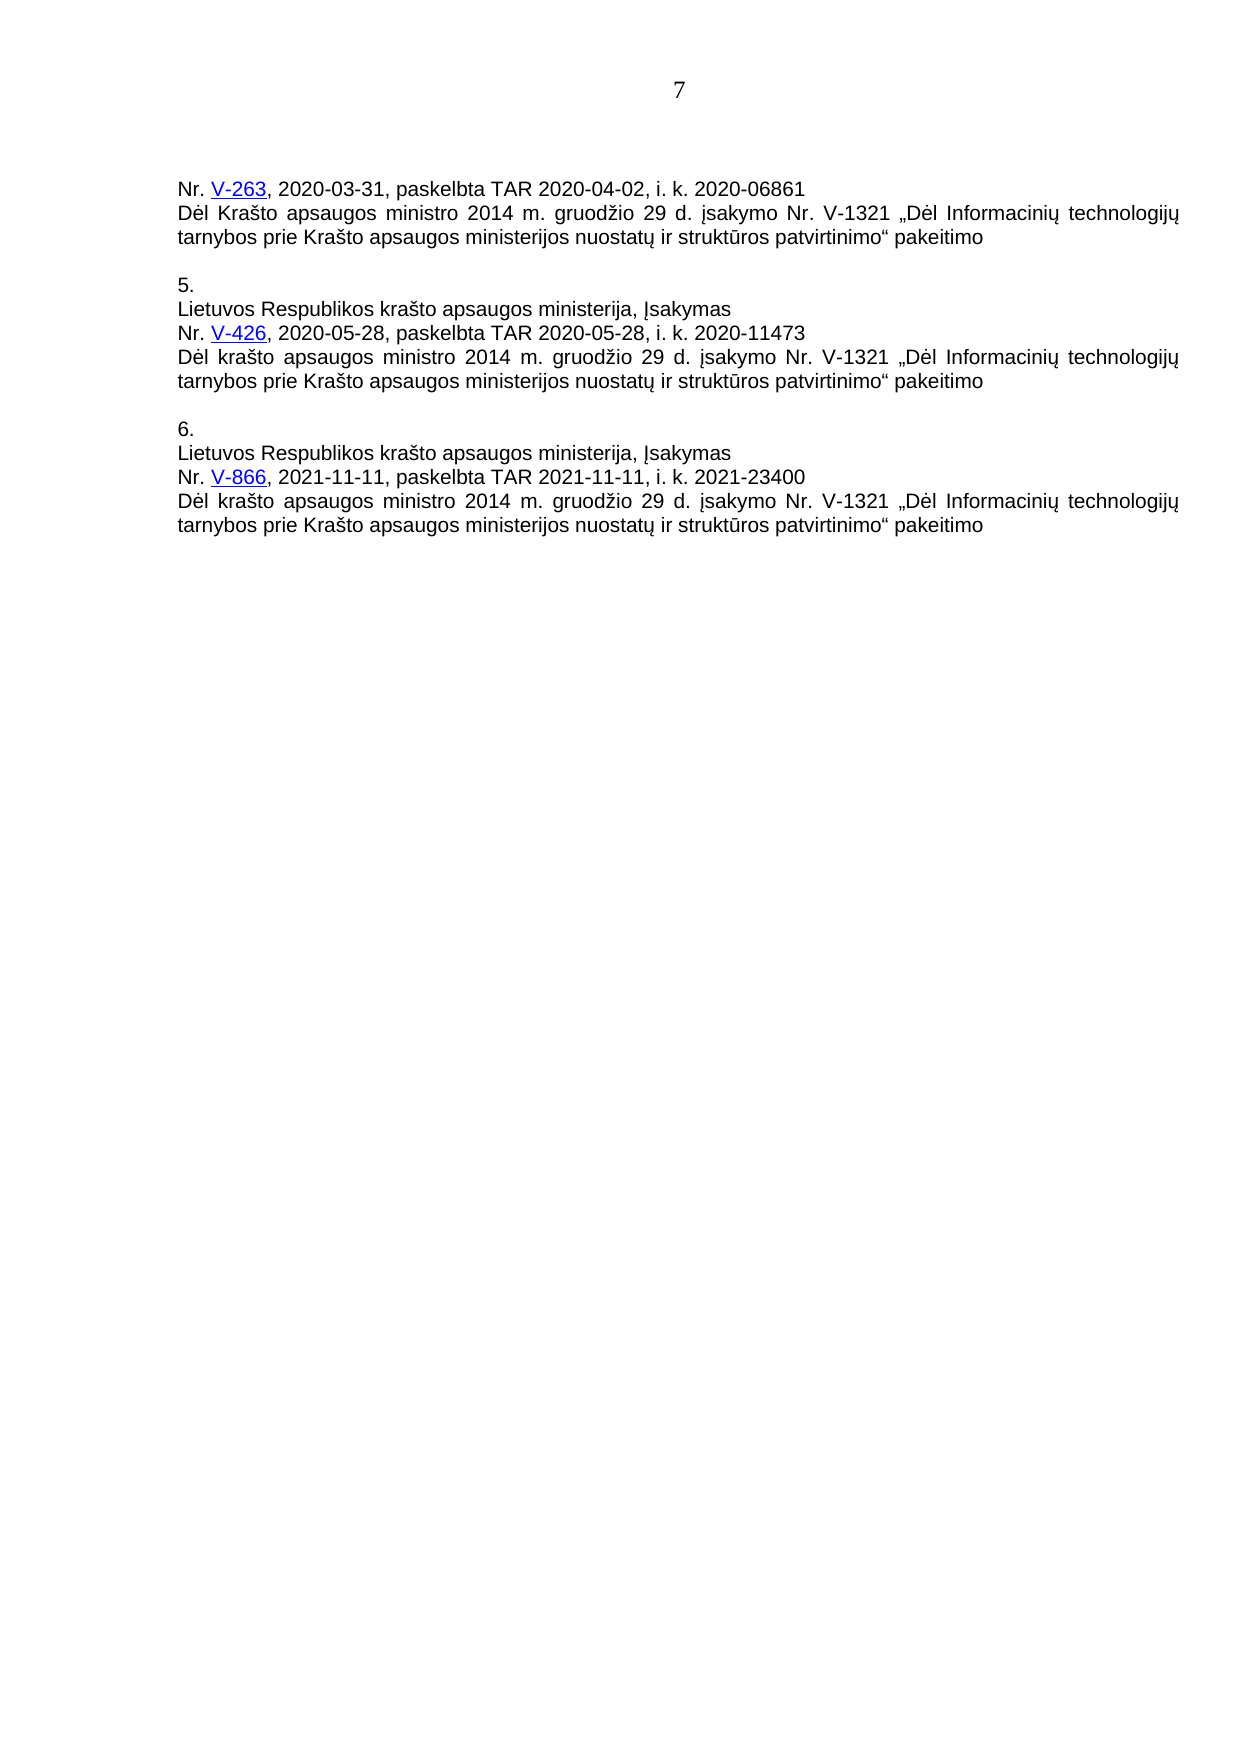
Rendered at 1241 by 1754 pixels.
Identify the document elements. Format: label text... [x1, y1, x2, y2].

text Lietuvos Respublikos krašto apsaugos ministerija, Įsakymas [177, 297, 1181, 321]
text Dėl Krašto apsaugos ministro 2014 m. gruodžio 29 d. įsakymo Nr. V-1321 „Dėl Informacinių technologijų tarnybos prie Krašto apsaugos ministerijos nuostatų ir struktūros patvirtinimo“ pakeitimo [177, 201, 1181, 249]
text Nr. V-866, 2021-11-11, paskelbta TAR 2021-11-11, i. k. 2021-23400 [177, 465, 1181, 489]
text 6. [177, 417, 1181, 441]
text Dėl krašto apsaugos ministro 2014 m. gruodžio 29 d. įsakymo Nr. V-1321 „Dėl Informacinių technologijų tarnybos prie Krašto apsaugos ministerijos nuostatų ir struktūros patvirtinimo“ pakeitimo [177, 345, 1181, 393]
text Lietuvos Respublikos krašto apsaugos ministerija, Įsakymas [177, 441, 1181, 465]
text 5. [177, 273, 1181, 297]
text Nr. V-426, 2020-05-28, paskelbta TAR 2020-05-28, i. k. 2020-11473 [177, 321, 1181, 345]
text Dėl krašto apsaugos ministro 2014 m. gruodžio 29 d. įsakymo Nr. V-1321 „Dėl Informacinių technologijų tarnybos prie Krašto apsaugos ministerijos nuostatų ir struktūros patvirtinimo“ pakeitimo [177, 489, 1181, 537]
text Nr. V-263, 2020-03-31, paskelbta TAR 2020-04-02, i. k. 2020-06861 [177, 177, 1181, 201]
